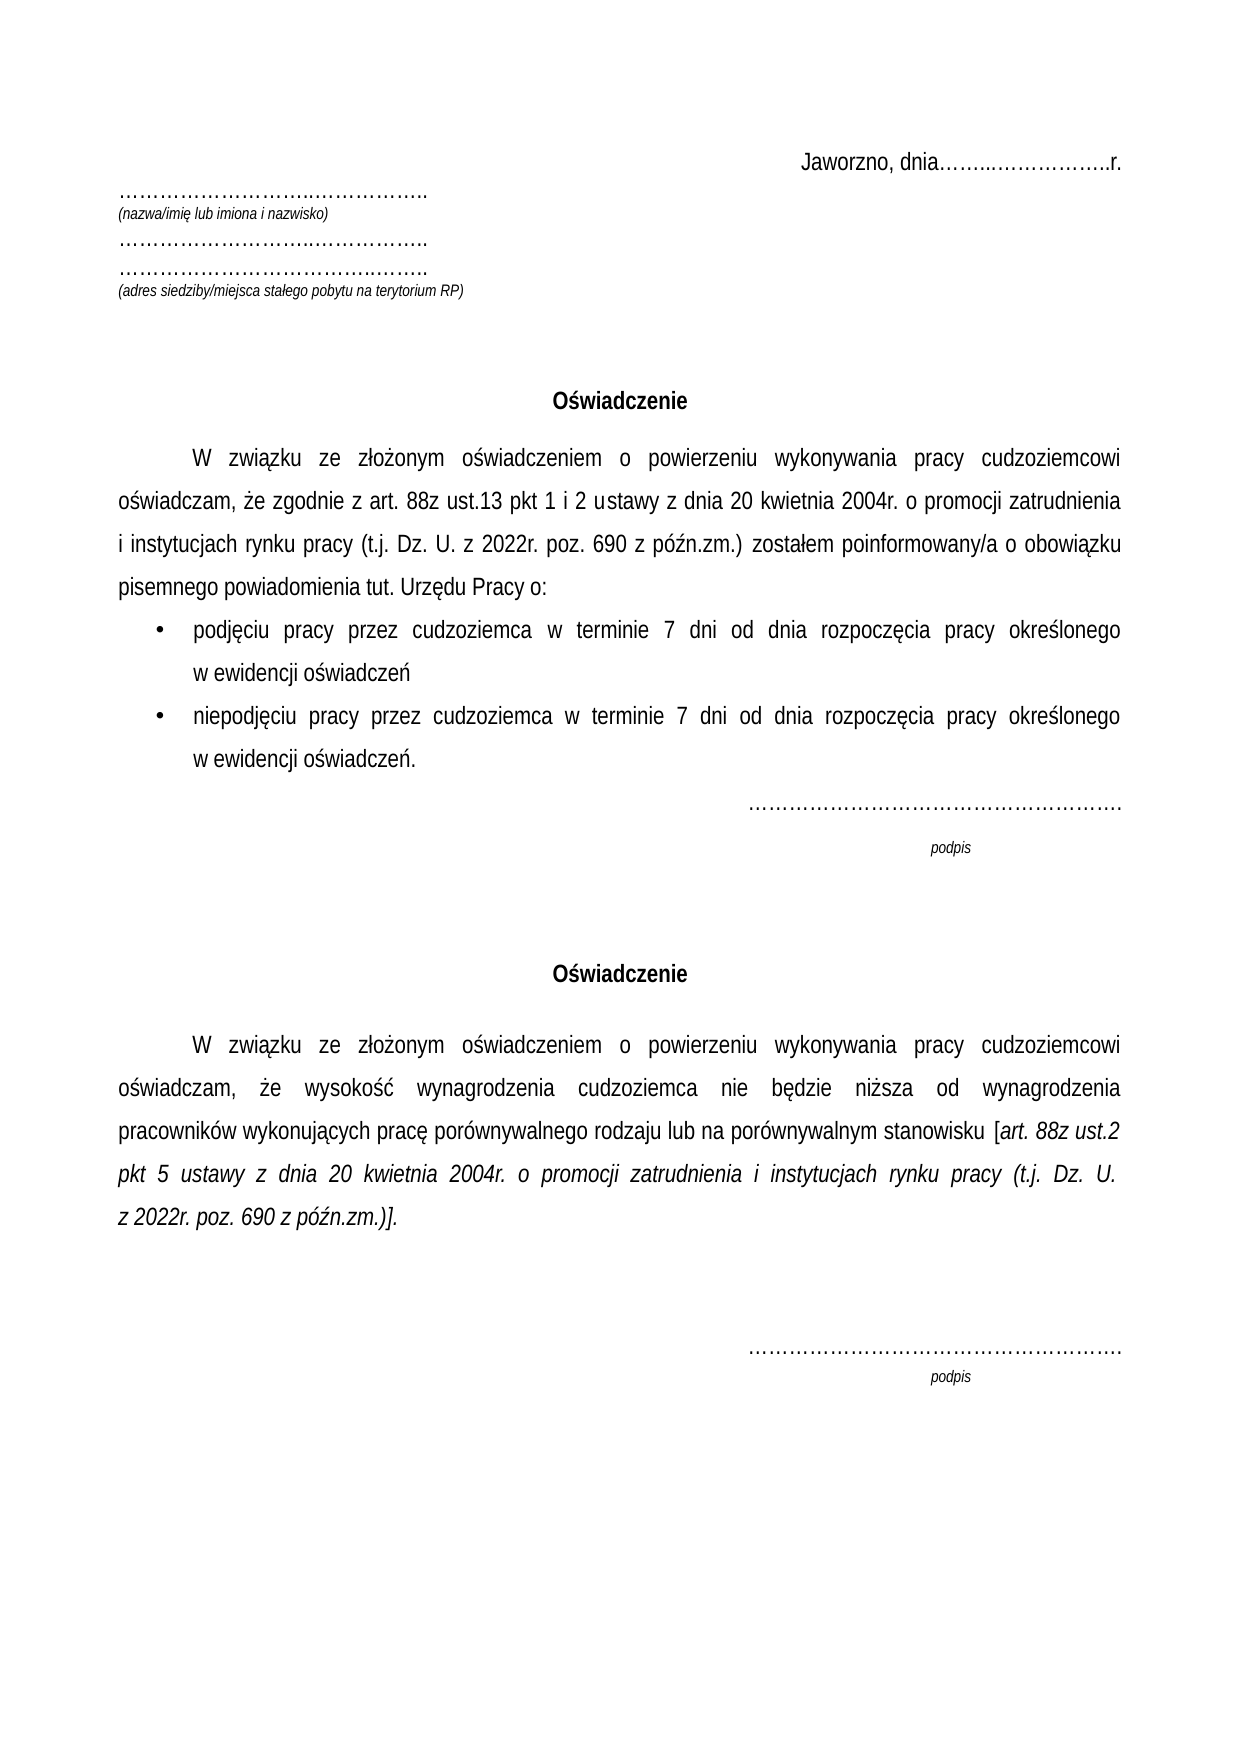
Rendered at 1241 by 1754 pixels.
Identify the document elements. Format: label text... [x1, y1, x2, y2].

text ………………………………..…….. [118, 252, 1122, 281]
text Jaworzno, dnia……...……………..r. [118, 147, 1122, 175]
list podjęciu pracy przez cudzoziemca w terminie 7 dni od dnia rozpoczęcia pracy określonego w ewidencji oświadczeń [156, 614, 1122, 686]
text (adres siedziby/miejsca stałego pobytu na terytorium RP) [118, 281, 1122, 300]
text ………………………………………………. [118, 787, 1122, 815]
text W związku ze złożonym oświadczeniem o powierzeniu wykonywania pracy cudzoziemcowi oświadczam, że zgodnie z art. 88z ust.13 pkt 1 i 2 ustawy z dnia 20 kwietnia 2004r. o promocji zatrudnienia i instytucjach rynku pracy (t.j. Dz. U. z 2022r. poz. 690 z późn.zm.) zostałem poinformowany/a o obowiązku pisemnego powiadomienia tut. Urzędu Pracy o: [118, 443, 1122, 600]
text podpis [118, 829, 1122, 858]
text ………………………..…………….. [118, 223, 1122, 252]
text ………………………..…………….. [118, 175, 1122, 204]
text ………………………………………………. [118, 1331, 1122, 1359]
text Oświadczenie [118, 386, 1122, 414]
list niepodjęciu pracy przez cudzoziemca w terminie 7 dni od dnia rozpoczęcia pracy określonego w ewidencji oświadczeń. [156, 701, 1122, 772]
text W związku ze złożonym oświadczeniem o powierzeniu wykonywania pracy cudzoziemcowi oświadczam, że wysokość wynagrodzenia cudzoziemca nie będzie niższa od wynagrodzenia pracowników wykonujących pracę porównywalnego rodzaju lub na porównywalnym stanowisku [art. 88z ust.2 pkt 5 ustawy z dnia 20 kwietnia 2004r. o promocji zatrudnienia i instytucjach rynku pracy (t.j. Dz. U. z 2022r. poz. 690 z późn.zm.)]. [118, 1030, 1122, 1231]
text (nazwa/imię lub imiona i nazwisko) [118, 204, 1122, 223]
text podpis [118, 1359, 1122, 1388]
text Oświadczenie [118, 959, 1122, 987]
